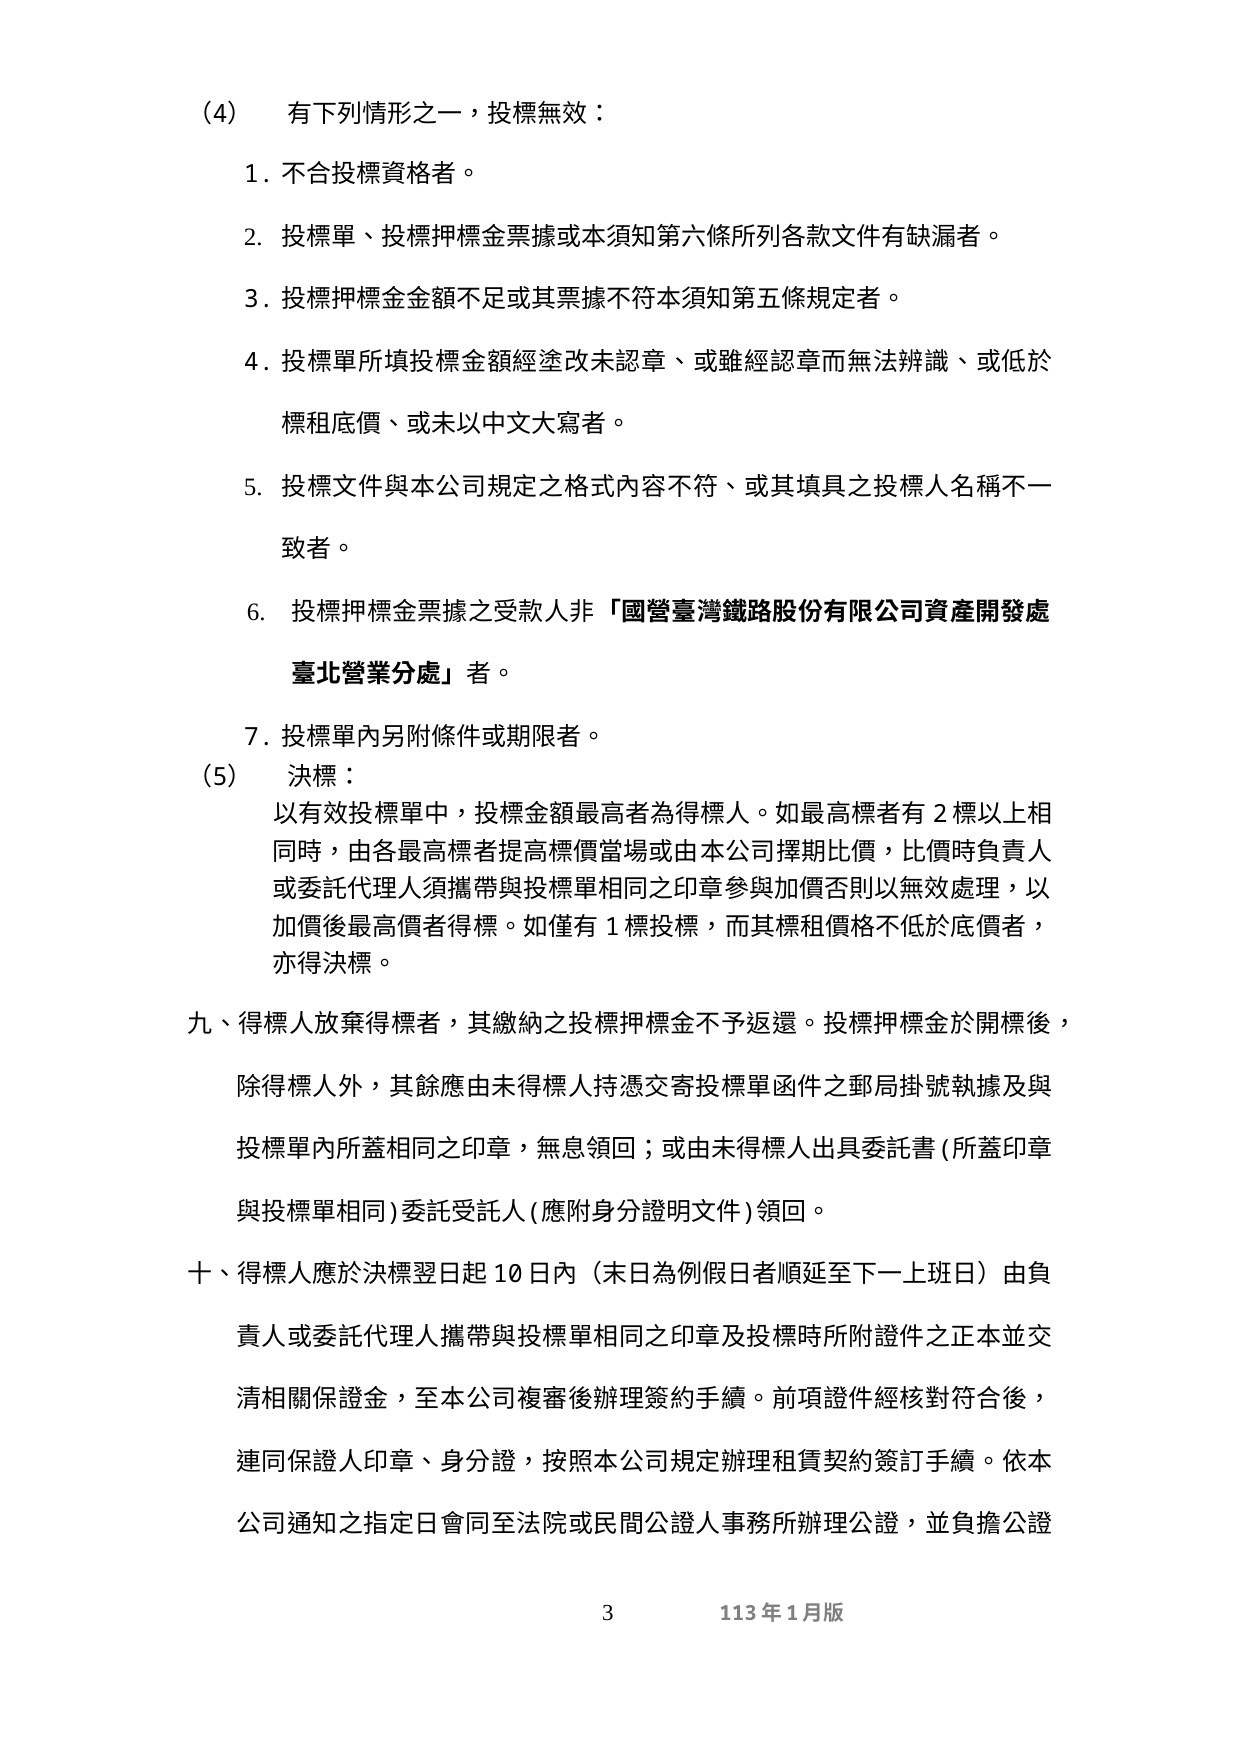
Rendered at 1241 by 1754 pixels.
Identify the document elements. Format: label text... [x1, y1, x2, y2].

text 九、得標人放棄得標者，其繳納之投標押標金不予返還。投標押標金於開標後，除得標人外，其餘應由未得標人持憑交寄投標單函件之郵局掛號執據及與投標單內所蓋相同之印章，無息領回；或由未得標人出具委託書(所蓋印章與投標單相同)委託受託人(應附身分證明文件)領回。 [187, 980, 1053, 1230]
list 投標文件與本公司規定之格式內容不符、或其填具之投標人名稱不一致者。 [244, 442, 1053, 567]
text 以有效投標單中，投標金額最高者為得標人。如最高標者有2標以上相同時，由各最高標者提高標價當場或由本公司擇期比價，比價時負責人或委託代理人須攜帶與投標單相同之印章參與加價否則以無效處理，以加價後最高價者得標。如僅有1標投標，而其標租價格不低於底價者，亦得決標。 [272, 792, 1053, 980]
list 投標單、投標押標金票據或本須知第六條所列各款文件有缺漏者。 [244, 192, 1053, 255]
list 投標押標金金額不足或其票據不符本須知第五條規定者。 [244, 255, 1053, 317]
list 投標單所填投標金額經塗改未認章、或雖經認章而無法辨識、或低於標租底價、或未以中文大寫者。 [244, 317, 1053, 442]
list 投標單內另附條件或期限者。 [244, 692, 1053, 755]
list 有下列情形之一，投標無效： [187, 92, 1051, 130]
list 不合投標資格者。 [244, 130, 1053, 192]
list 決標： [187, 755, 1051, 792]
list 投標押標金票據之受款人非「國營臺灣鐵路股份有限公司資產開發處臺北營業分處」者。 [247, 567, 1053, 692]
text 十、得標人應於決標翌日起10日內（末日為例假日者順延至下一上班日）由負責人或委託代理人攜帶與投標單相同之印章及投標時所附證件之正本並交清相關保證金，至本公司複審後辦理簽約手續。前項證件經核對符合後，連同保證人印章、身分證，按照本公司規定辦理租賃契約簽訂手續。依本公司通知之指定日會同至法院或民間公證人事務所辦理公證，並負擔公證 [187, 1230, 1053, 1542]
